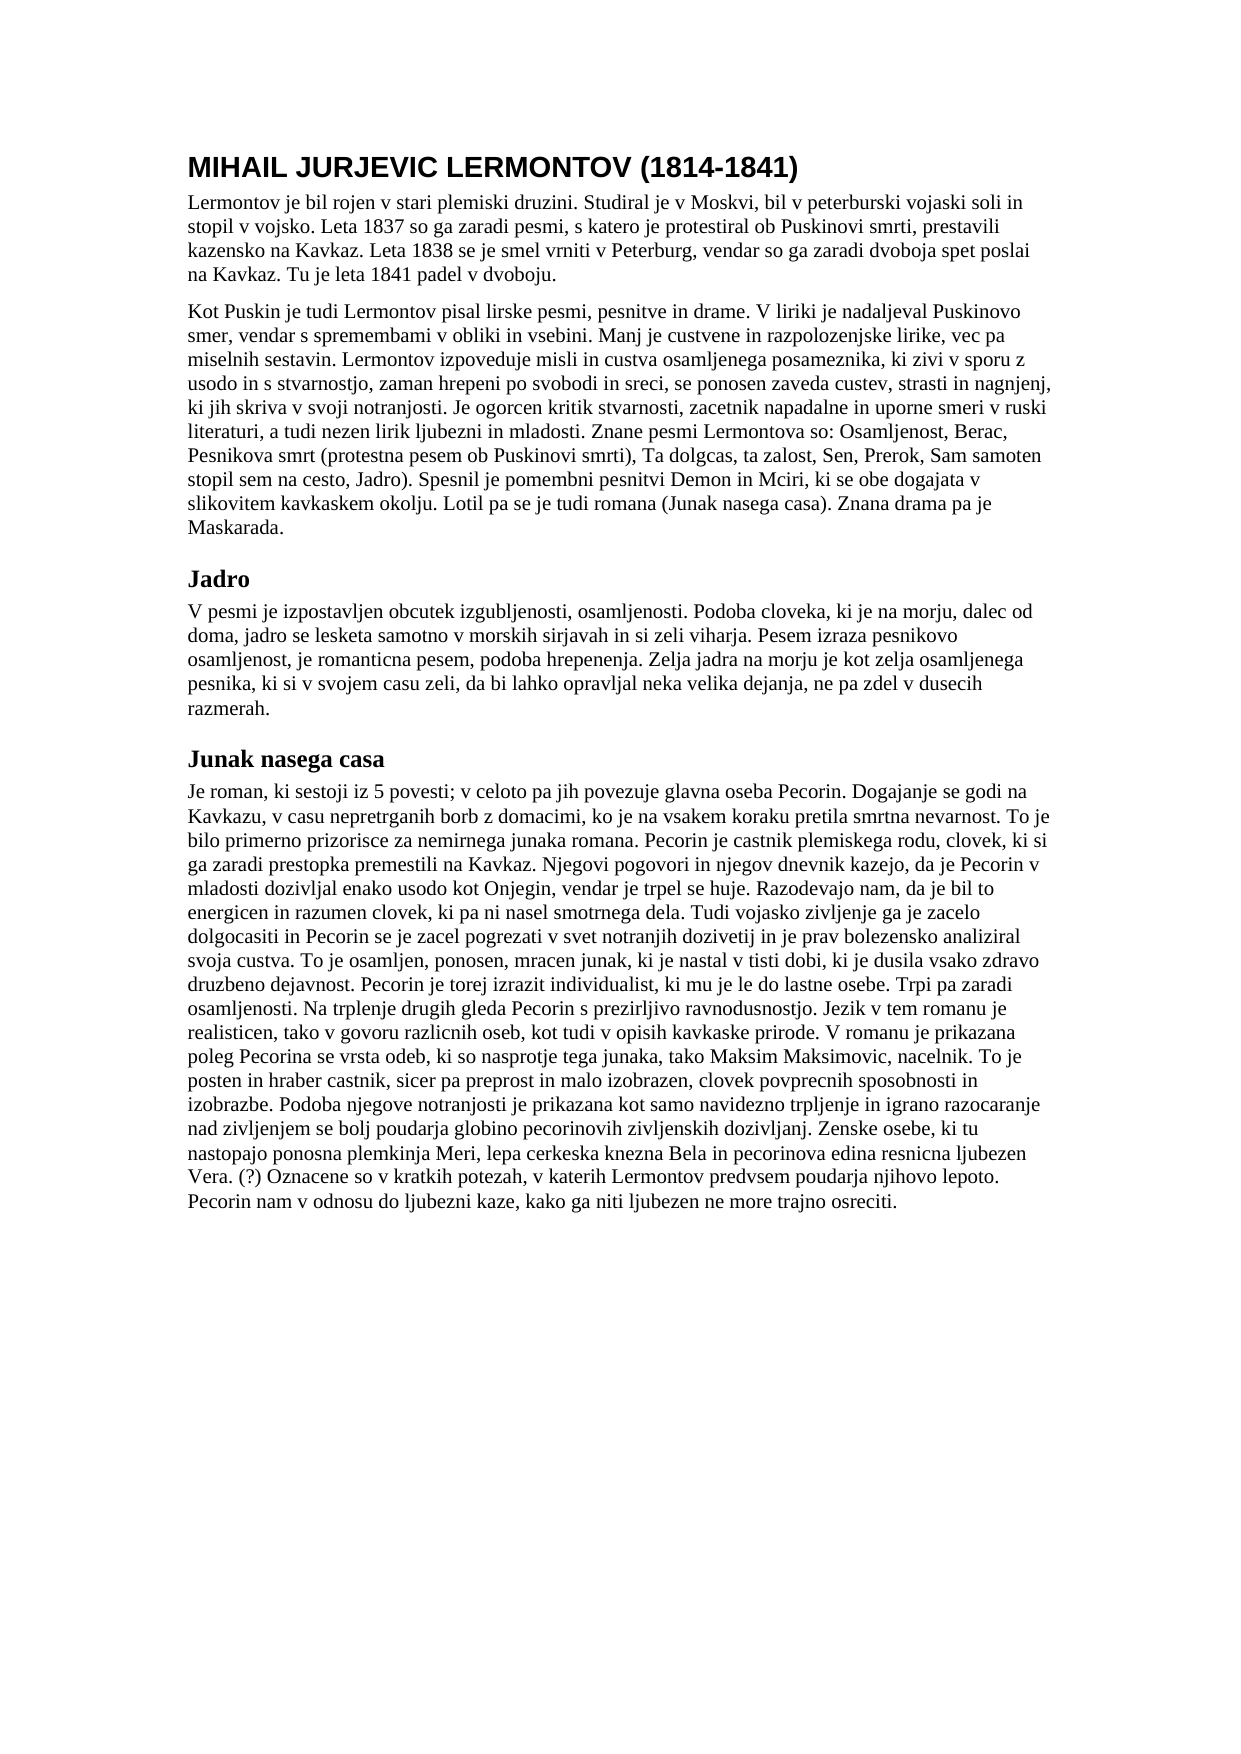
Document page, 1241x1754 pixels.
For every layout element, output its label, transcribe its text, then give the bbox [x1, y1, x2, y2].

subtitle Junak nasega casa [187, 744, 1053, 773]
text Kot Puskin je tudi Lermontov pisal lirske pesmi, pesnitve in drame. V liriki je nadaljeval Puskinovo smer, vendar s spremembami v obliki in vsebini. Manj je custvene in razpolozenjske lirike, vec pa miselnih sestavin. Lermontov izpoveduje misli in custva osamljenega posameznika, ki zivi v sporu z usodo in s stvarnostjo, zaman hrepeni po svobodi in sreci, se ponosen zaveda custev, strasti in nagnjenj, ki jih skriva v svoji notranjosti. Je ogorcen kritik stvarnosti, zacetnik napadalne in uporne smeri v ruski literaturi, a tudi nezen lirik ljubezni in mladosti. Znane pesmi Lermontova so: Osamljenost, Berac, Pesnikova smrt (protestna pesem ob Puskinovi smrti), Ta dolgcas, ta zalost, Sen, Prerok, Sam samoten stopil sem na cesto, Jadro). Spesnil je pomembni pesnitvi Demon in Mciri, ki se obe dogajata v slikovitem kavkaskem okolju. Lotil pa se je tudi romana (Junak nasega casa). Znana drama pa je Maskarada. [187, 298, 1053, 539]
subtitle MIHAIL JURJEVIC LERMONTOV (1814-1841) [187, 150, 1053, 183]
text Je roman, ki sestoji iz 5 povesti; v celoto pa jih povezuje glavna oseba Pecorin. Dogajanje se godi na Kavkazu, v casu nepretrganih borb z domacimi, ko je na vsakem koraku pretila smrtna nevarnost. To je bilo primerno prizorisce za nemirnega junaka romana. Pecorin je castnik plemiskega rodu, clovek, ki si ga zaradi prestopka premestili na Kavkaz. Njegovi pogovori in njegov dnevnik kazejo, da je Pecorin v mladosti dozivljal enako usodo kot Onjegin, vendar je trpel se huje. Razodevajo nam, da je bil to energicen in razumen clovek, ki pa ni nasel smotrnega dela. Tudi vojasko zivljenje ga je zacelo dolgocasiti in Pecorin se je zacel pogrezati v svet notranjih dozivetij in je prav bolezensko analiziral svoja custva. To je osamljen, ponosen, mracen junak, ki je nastal v tisti dobi, ki je dusila vsako zdravo druzbeno dejavnost. Pecorin je torej izrazit individualist, ki mu je le do lastne osebe. Trpi pa zaradi osamljenosti. Na trplenje drugih gleda Pecorin s prezirljivo ravnodusnostjo. Jezik v tem romanu je realisticen, tako v govoru razlicnih oseb, kot tudi v opisih kavkaske prirode. V romanu je prikazana poleg Pecorina se vrsta odeb, ki so nasprotje tega junaka, tako Maksim Maksimovic, nacelnik. To je posten in hraber castnik, sicer pa preprost in malo izobrazen, clovek povprecnih sposobnosti in izobrazbe. Podoba njegove notranjosti je prikazana kot samo navidezno trpljenje in igrano razocaranje nad zivljenjem se bolj poudarja globino pecorinovih zivljenskih dozivljanj. Zenske osebe, ki tu nastopajo ponosna plemkinja Meri, lepa cerkeska knezna Bela in pecorinova edina resnicna ljubezen Vera. (?) Oznacene so v kratkih potezah, v katerih Lermontov predvsem poudarja njihovo lepoto. Pecorin nam v odnosu do ljubezni kaze, kako ga niti ljubezen ne more trajno osreciti. [187, 779, 1053, 1213]
text Lermontov je bil rojen v stari plemiski druzini. Studiral je v Moskvi, bil v peterburski vojaski soli in stopil v vojsko. Leta 1837 so ga zaradi pesmi, s katero je protestiral ob Puskinovi smrti, prestavili kazensko na Kavkaz. Leta 1838 se je smel vrniti v Peterburg, vendar so ga zaradi dvoboja spet poslai na Kavkaz. Tu je leta 1841 padel v dvoboju. [187, 190, 1053, 286]
text V pesmi je izpostavljen obcutek izgubljenosti, osamljenosti. Podoba cloveka, ki je na morju, dalec od doma, jadro se lesketa samotno v morskih sirjavah in si zeli viharja. Pesem izraza pesnikovo osamljenost, je romanticna pesem, podoba hrepenenja. Zelja jadra na morju je kot zelja osamljenega pesnika, ki si v svojem casu zeli, da bi lahko opravljal neka velika dejanja, ne pa zdel v dusecih razmerah. [187, 599, 1053, 719]
subtitle Jadro [187, 564, 1053, 593]
